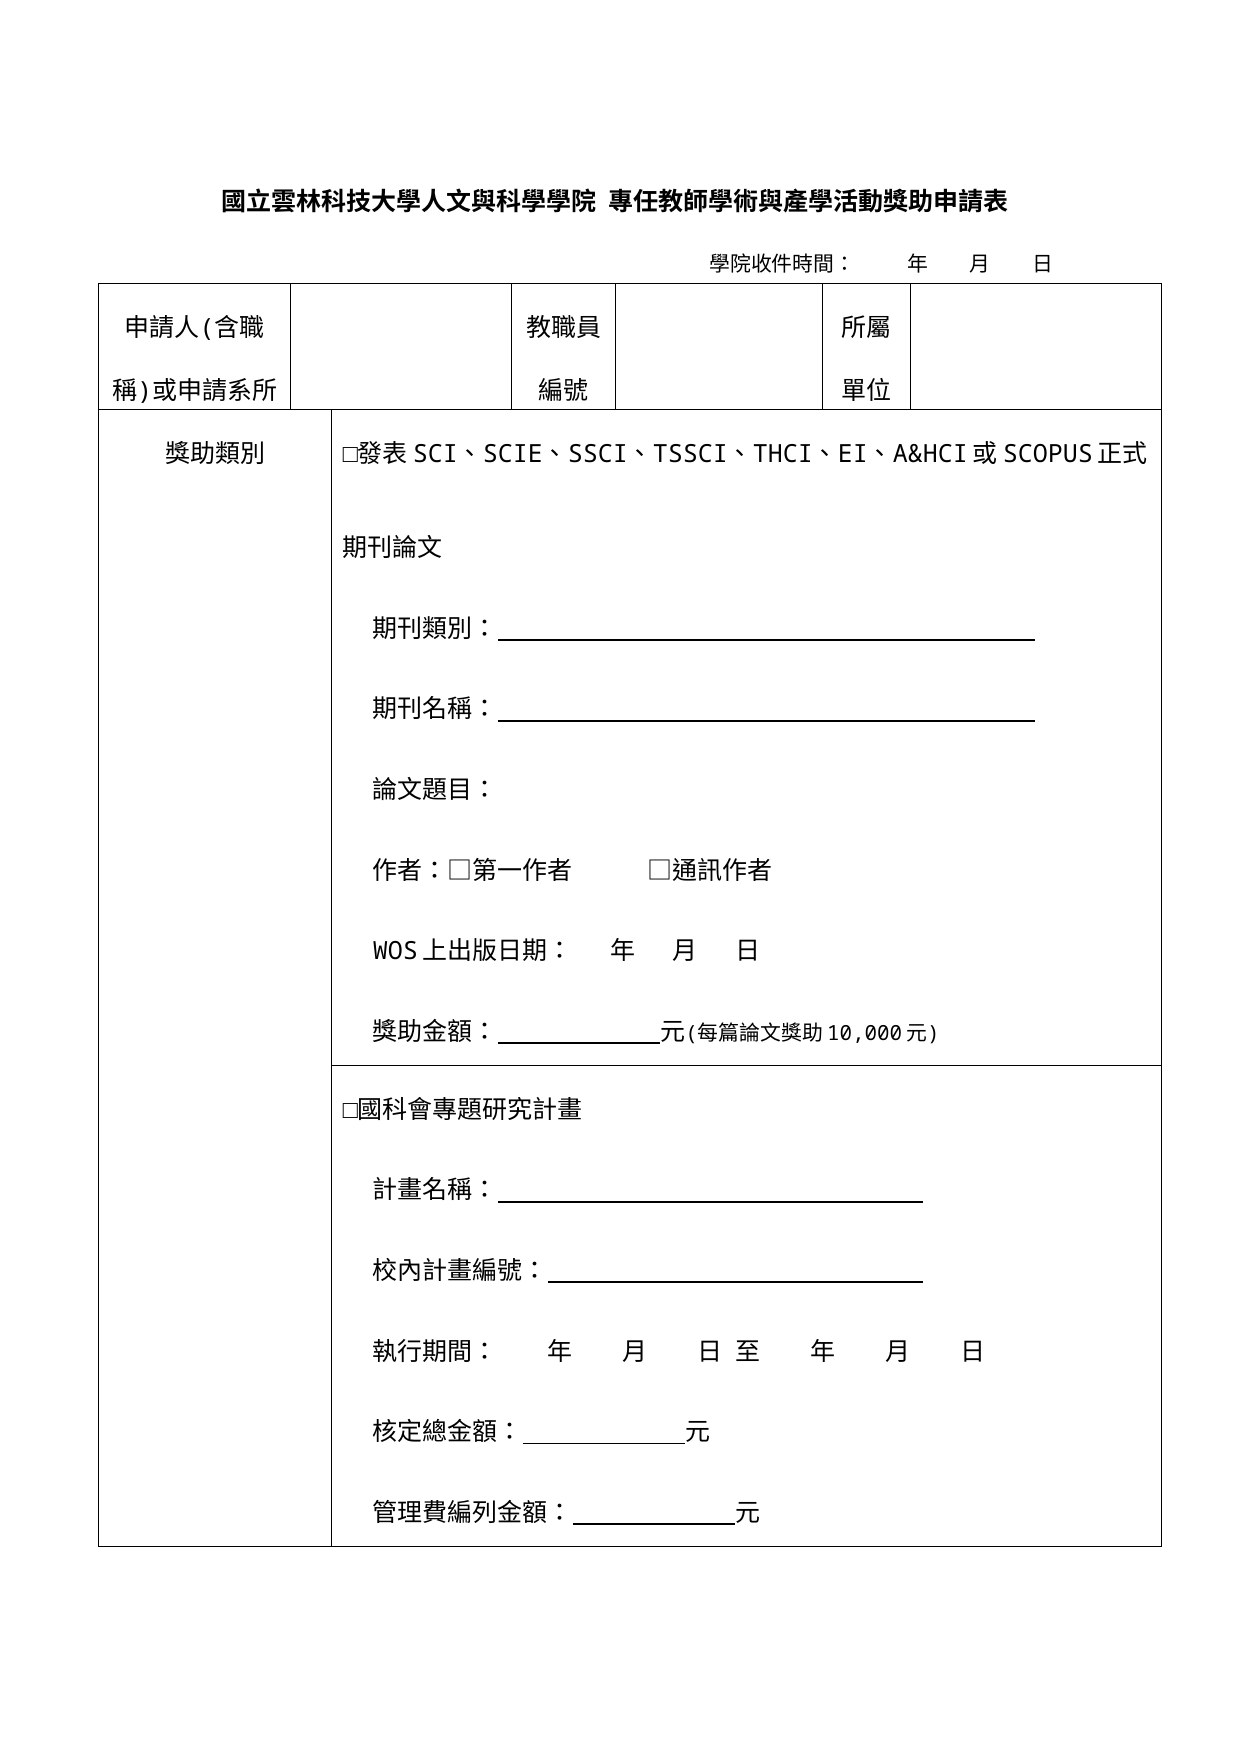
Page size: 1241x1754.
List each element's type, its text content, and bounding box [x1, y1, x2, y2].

table_header [291, 284, 511, 409]
table_header 教職員編號 [512, 284, 615, 409]
table_cell □發表SCI、SCIE、SSCI、TSSCI、THCI、EI、A&HCI或SCOPUS正式期刊論文 期刊類別： 期刊名稱： 論文題目： 作者：□第一作者 □通訊作者 WOS上出版日期： 年 月 日 獎助金額： 元(每篇論文獎助10,000元) [332, 410, 1161, 1064]
text 學院收件時間： 年 月 日 [177, 221, 1053, 283]
table_header [911, 284, 1161, 409]
table_header [616, 284, 822, 409]
table_header 所屬單位 [823, 284, 910, 409]
text 國立雲林科技大學人文與科學學院 專任教師學術與產學活動獎助申請表 [177, 158, 1053, 221]
table_header 申請人(含職稱)或申請系所 [99, 284, 290, 409]
table_cell 獎助類別 [99, 410, 331, 1546]
table_cell □國科會專題研究計畫 計畫名稱： 校內計畫編號： 執行期間： 年 月 日 至 年 月 日 核定總金額： 元 管理費編列金額： 元 [332, 1066, 1161, 1546]
